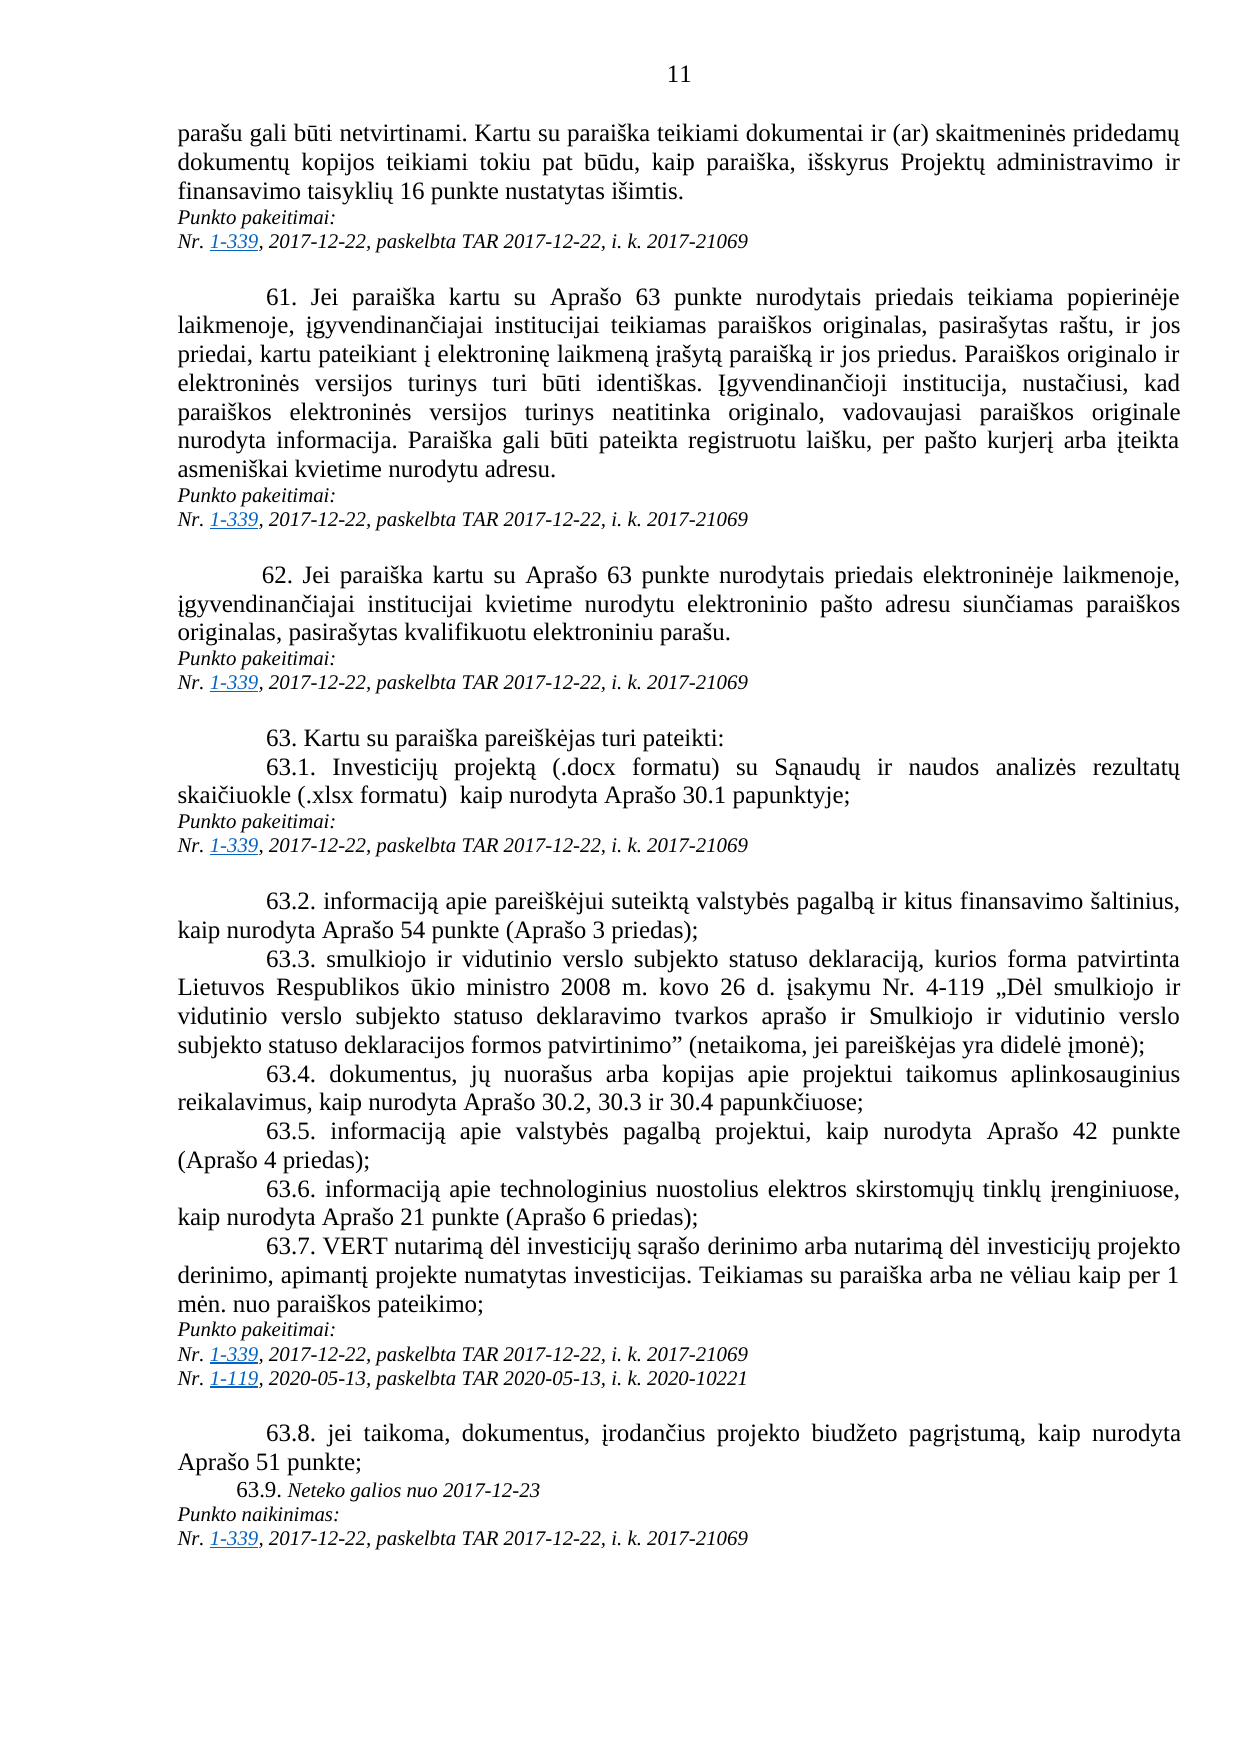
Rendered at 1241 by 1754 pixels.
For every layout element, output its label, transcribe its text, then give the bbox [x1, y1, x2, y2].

text Punkto pakeitimai: [177, 483, 1181, 507]
text Nr. 1-339, 2017-12-22, paskelbta TAR 2017-12-22, i. k. 2017-21069 [177, 1341, 1181, 1366]
text Nr. 1-339, 2017-12-22, paskelbta TAR 2017-12-22, i. k. 2017-21069 [177, 229, 1181, 253]
text 63.3. smulkiojo ir vidutinio verslo subjekto statuso deklaraciją, kurios forma patvirtinta Lietuvos Respublikos ūkio ministro 2008 m. kovo 26 d. įsakymu Nr. 4-119 „Dėl smulkiojo ir vidutinio verslo subjekto statuso deklaravimo tvarkos aprašo ir Smulkiojo ir vidutinio verslo subjekto statuso deklaracijos formos patvirtinimo” (netaikoma, jei pareiškėjas yra didelė įmonė); [177, 944, 1181, 1059]
text 63.9. Neteko galios nuo 2017-12-23 [177, 1476, 1181, 1502]
text Punkto pakeitimai: [177, 1317, 1181, 1341]
text 63.5. informaciją apie valstybės pagalbą projektui, kaip nurodyta Aprašo 42 punkte (Aprašo 4 priedas); [177, 1116, 1181, 1174]
text Nr. 1-339, 2017-12-22, paskelbta TAR 2017-12-22, i. k. 2017-21069 [177, 833, 1181, 857]
text Nr. 1-339, 2017-12-22, paskelbta TAR 2017-12-22, i. k. 2017-21069 [177, 670, 1181, 694]
text Punkto pakeitimai: [177, 809, 1181, 833]
text 62. Jei paraiška kartu su Aprašo 63 punkte nurodytais priedais elektroninėje laikmenoje, įgyvendinančiajai institucijai kvietime nurodytu elektroninio pašto adresu siunčiamas paraiškos originalas, pasirašytas kvalifikuotu elektroniniu parašu. [177, 560, 1181, 646]
text Nr. 1-339, 2017-12-22, paskelbta TAR 2017-12-22, i. k. 2017-21069 [177, 1526, 1181, 1550]
text Punkto pakeitimai: [177, 646, 1181, 670]
text 61. Jei paraiška kartu su Aprašo 63 punkte nurodytais priedais teikiama popierinėje laikmenoje, įgyvendinančiajai institucijai teikiamas paraiškos originalas, pasirašytas raštu, ir jos priedai, kartu pateikiant į elektroninę laikmeną įrašytą paraišką ir jos priedus. Paraiškos originalo ir elektroninės versijos turinys turi būti identiškas. Įgyvendinančioji institucija, nustačiusi, kad paraiškos elektroninės versijos turinys neatitinka originalo, vadovaujasi paraiškos originale nurodyta informacija. Paraiška gali būti pateikta registruotu laišku, per pašto kurjerį arba įteikta asmeniškai kvietime nurodytu adresu. [177, 282, 1181, 483]
text 63.8. jei taikoma, dokumentus, įrodančius projekto biudžeto pagrįstumą, kaip nurodyta Aprašo 51 punkte; [177, 1418, 1181, 1476]
text 63.6. informaciją apie technologinius nuostolius elektros skirstomųjų tinklų įrenginiuose, kaip nurodyta Aprašo 21 punkte (Aprašo 6 priedas); [177, 1174, 1181, 1231]
text parašu gali būti netvirtinami. Kartu su paraiška teikiami dokumentai ir (ar) skaitmeninės pridedamų dokumentų kopijos teikiami tokiu pat būdu, kaip paraiška, išskyrus Projektų administravimo ir finansavimo taisyklių 16 punkte nustatytas išimtis. [177, 118, 1181, 205]
text Punkto pakeitimai: [177, 205, 1181, 229]
text 63.7. VERT nutarimą dėl investicijų sąrašo derinimo arba nutarimą dėl investicijų projekto derinimo, apimantį projekte numatytas investicijas. Teikiamas su paraiška arba ne vėliau kaip per 1 mėn. nuo paraiškos pateikimo; [177, 1231, 1181, 1317]
text Nr. 1-339, 2017-12-22, paskelbta TAR 2017-12-22, i. k. 2017-21069 [177, 507, 1181, 531]
text 63.4. dokumentus, jų nuorašus arba kopijas apie projektui taikomus aplinkosauginius reikalavimus, kaip nurodyta Aprašo 30.2, 30.3 ir 30.4 papunkčiuose; [177, 1059, 1181, 1116]
text 63.2. informaciją apie pareiškėjui suteiktą valstybės pagalbą ir kitus finansavimo šaltinius, kaip nurodyta Aprašo 54 punkte (Aprašo 3 priedas); [177, 886, 1181, 944]
text 63. Kartu su paraiška pareiškėjas turi pateikti: [177, 723, 1181, 752]
text Nr. 1-119, 2020-05-13, paskelbta TAR 2020-05-13, i. k. 2020-10221 [177, 1366, 1181, 1389]
text Punkto naikinimas: [177, 1502, 1181, 1526]
text 63.1. Investicijų projektą (.docx formatu) su Sąnaudų ir naudos analizės rezultatų skaičiuokle (.xlsx formatu) kaip nurodyta Aprašo 30.1 papunktyje; [177, 752, 1181, 809]
